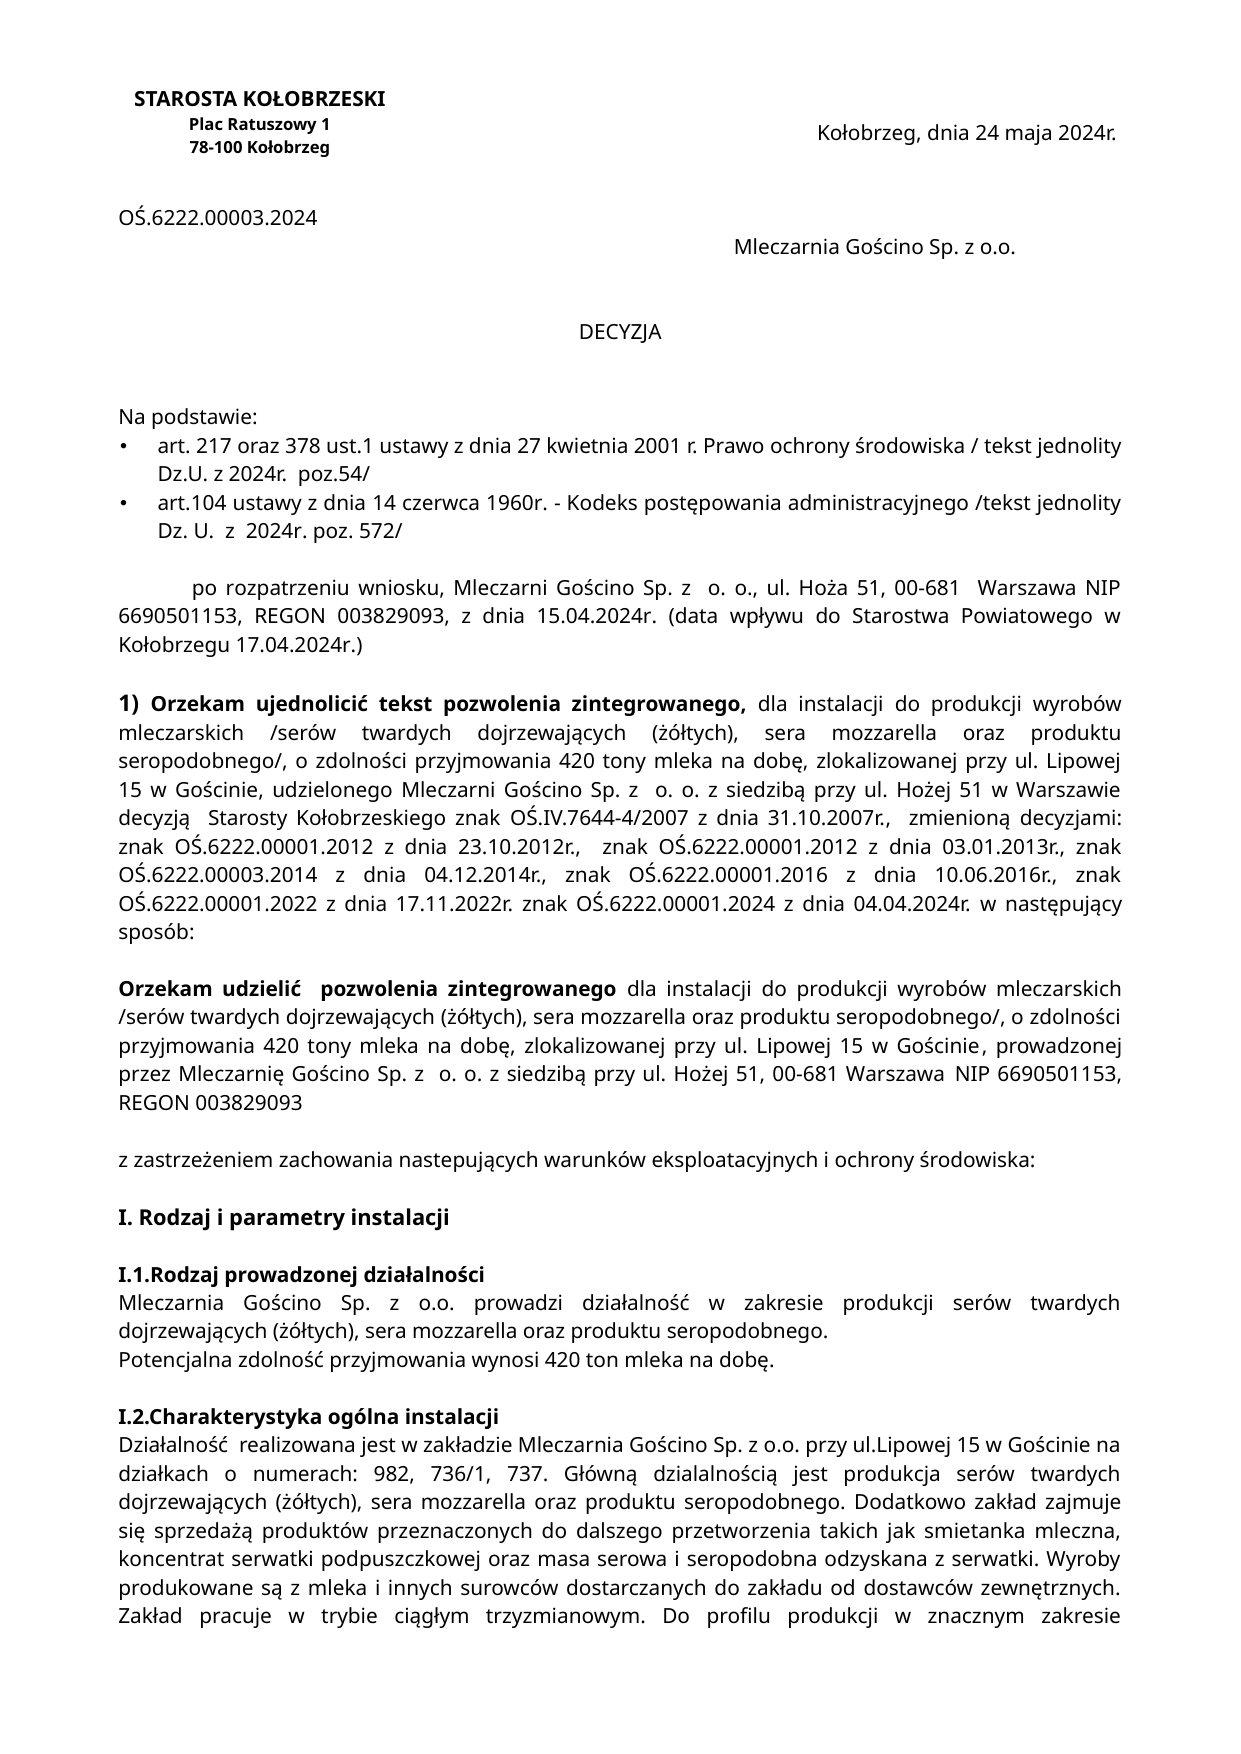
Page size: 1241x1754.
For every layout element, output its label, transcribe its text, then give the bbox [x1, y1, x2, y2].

text OŚ.6222.00003.2024 [118, 203, 1122, 232]
text Potencjalna zdolność przyjmowania wynosi 420 ton mleka na dobę. [118, 1345, 1122, 1373]
list art. 217 oraz 378 ust.1 ustawy z dnia 27 kwietnia 2001 r. Prawo ochrony środowiska / tekst jednolity Dz.U. z 2024r. poz.54/ [120, 431, 1122, 488]
text 1) Orzekam ujednolicić tekst pozwolenia zintegrowanego, dla instalacji do produkcji wyrobów mleczarskich /serów twardych dojrzewających (żółtych), sera mozzarella oraz produktu seropodobnego/, o zdolności przyjmowania 420 tony mleka na dobę, zlokalizowanej przy ul. Lipowej 15 w Gościnie, udzielonego Mleczarni Gościno Sp. z o. o. z siedzibą przy ul. Hożej 51 w Warszawie decyzją Starosty Kołobrzeskiego znak OŚ.IV.7644-4/2007 z dnia 31.10.2007r., zmienioną decyzjami: znak OŚ.6222.00001.2012 z dnia 23.10.2012r., znak OŚ.6222.00001.2012 z dnia 03.01.2013r., znak OŚ.6222.00003.2014 z dnia 04.12.2014r., znak OŚ.6222.00001.2016 z dnia 10.06.2016r., znak OŚ.6222.00001.2022 z dnia 17.11.2022r. znak OŚ.6222.00001.2024 z dnia 04.04.2024r. w następujący sposób: [118, 687, 1122, 946]
text po rozpatrzeniu wniosku, Mleczarni Gościno Sp. z o. o., ul. Hoża 51, 00-681 Warszawa NIP 6690501153, REGON 003829093, z dnia 15.04.2024r. (data wpływu do Starostwa Powiatowego w Kołobrzegu 17.04.2024r.) [118, 573, 1122, 658]
list art.104 ustawy z dnia 14 czerwca 1960r. - Kodeks postępowania administracyjnego /tekst jednolity Dz. U. z 2024r. poz. 572/ [120, 488, 1122, 545]
text Orzekam udzielić pozwolenia zintegrowanego dla instalacji do produkcji wyrobów mleczarskich /serów twardych dojrzewających (żółtych), sera mozzarella oraz produktu seropodobnego/, o zdolności przyjmowania 420 tony mleka na dobę, zlokalizowanej przy ul. Lipowej 15 w Gościnie, prowadzonej przez Mleczarnię Gościno Sp. z o. o. z siedzibą przy ul. Hożej 51, 00-681 Warszawa NIP 6690501153, REGON 003829093 [118, 974, 1122, 1116]
text Kołobrzeg, dnia 24 maja 2024r. [416, 118, 1122, 147]
text Działalność realizowana jest w zakładzie Mleczarnia Gościno Sp. z o.o. przy ul.Lipowej 15 w Gościnie na działkach o numerach: 982, 736/1, 737. Główną dzialalnością jest produkcja serów twardych dojrzewających (żółtych), sera mozzarella oraz produktu seropodobnego. Dodatkowo zakład zajmuje się sprzedażą produktów przeznaczonych do dalszego przetworzenia takich jak smietanka mleczna, koncentrat serwatki podpuszczkowej oraz masa serowa i seropodobna odzyskana z serwatki. Wyroby produkowane są z mleka i innych surowców dostarczanych do zakładu od dostawców zewnętrznych. Zakład pracuje w trybie ciągłym trzyzmianowym. Do profilu produkcji w znacznym zakresie [118, 1430, 1122, 1629]
text Na podstawie: [118, 402, 1122, 431]
text I. Rodzaj i parametry instalacji [118, 1202, 1122, 1231]
text Mleczarnia Gościno Sp. z o.o. [118, 232, 1122, 260]
text z zastrzeżeniem zachowania nastepujących warunków eksploatacyjnych i ochrony środowiska: [118, 1145, 1122, 1173]
text STAROSTA KOŁOBRZESKI [103, 84, 416, 113]
text Plac Ratuszowy 1 [103, 113, 416, 136]
text I.2.Charakterystyka ogólna instalacji [118, 1402, 1122, 1430]
text 78-100 Kołobrzeg [103, 136, 416, 158]
text I.1.Rodzaj prowadzonej działalności [118, 1260, 1122, 1288]
text DECYZJA [118, 317, 1122, 346]
text Mleczarnia Gościno Sp. z o.o. prowadzi działalność w zakresie produkcji serów twardych dojrzewających (żółtych), sera mozzarella oraz produktu seropodobnego. [118, 1288, 1122, 1345]
